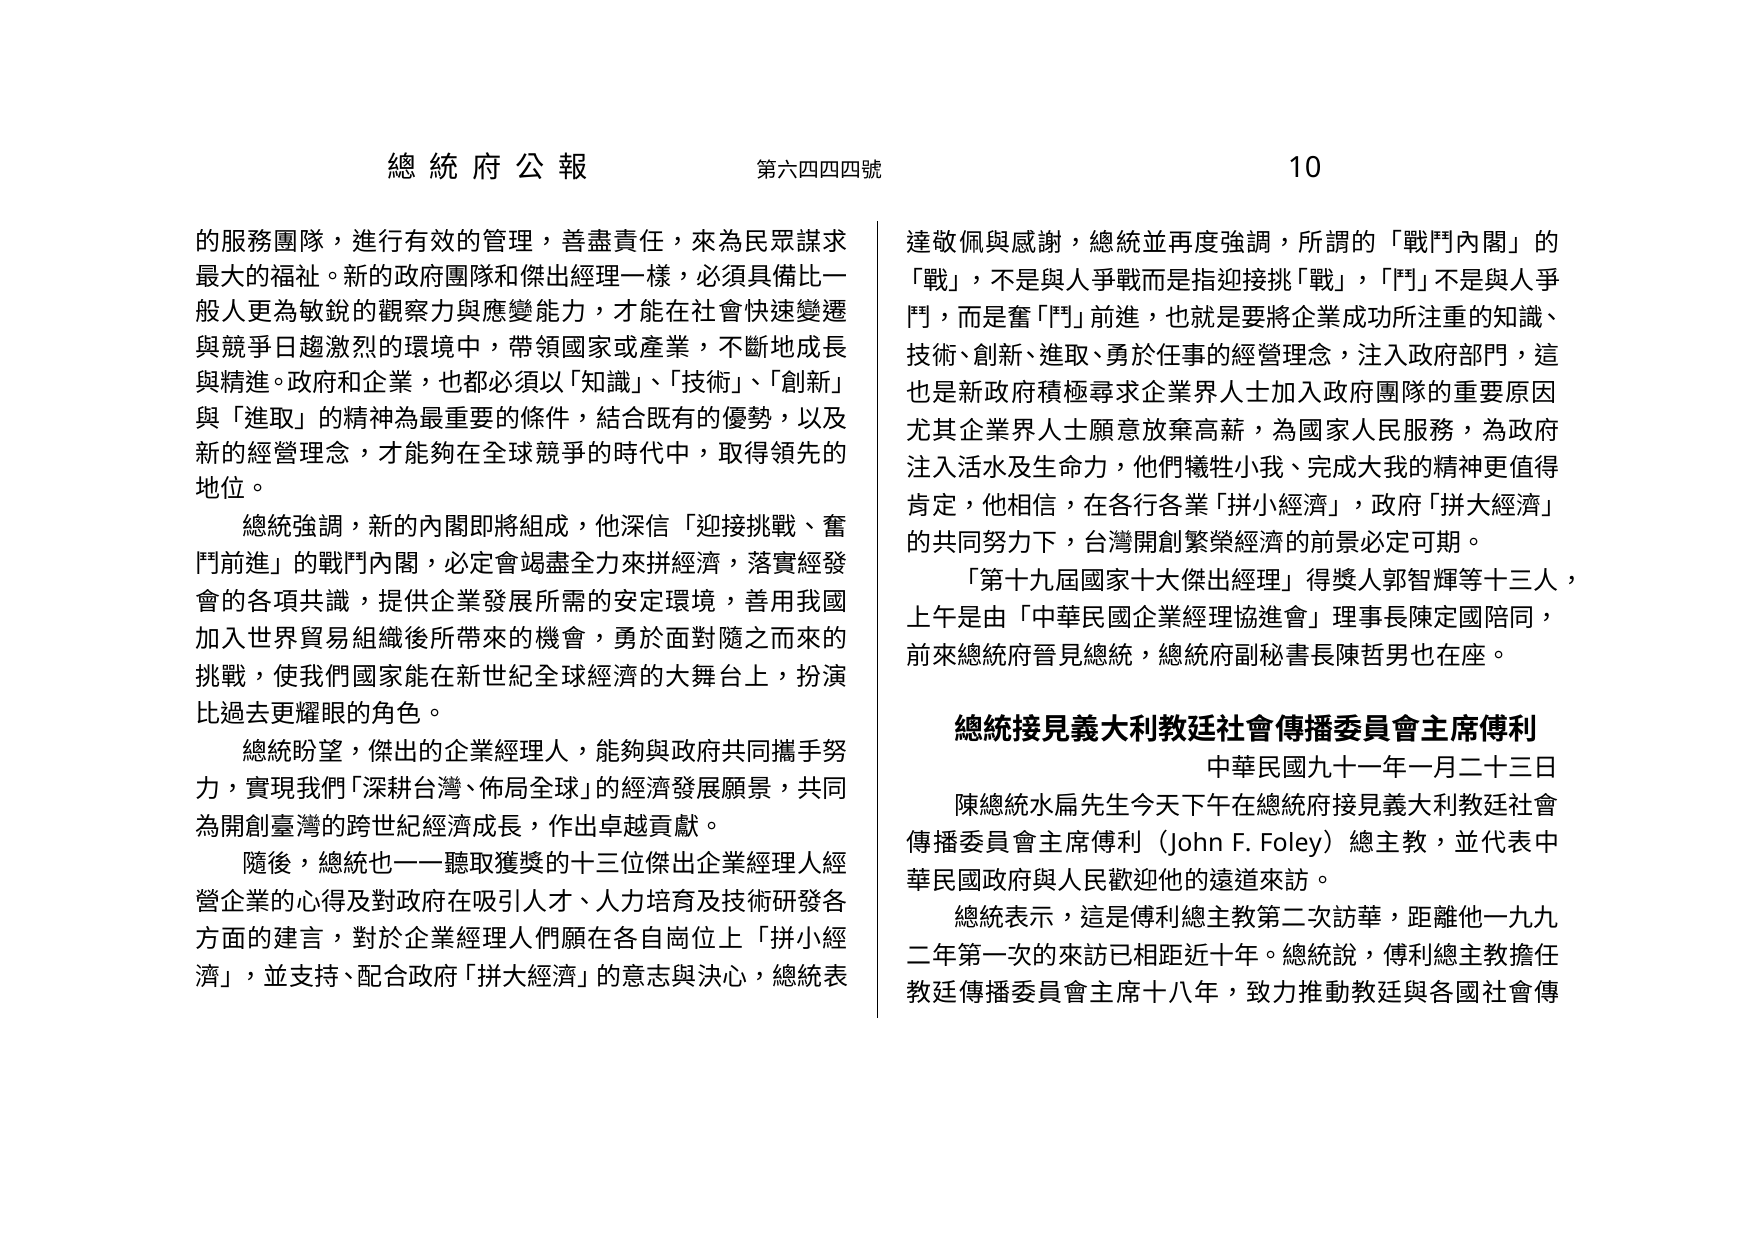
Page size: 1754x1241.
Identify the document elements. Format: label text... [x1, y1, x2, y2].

text 總統指出，現代民主國家，與企業的精神也有類似之處。政府就有如專業經理人，受到選民的付託，必須組成優良的服務團隊，進行有效的管理，善盡責任，來為民眾謀求最大的福祉。新的政府團隊和傑出經理一樣，必須具備比一般人更為敏銳的觀察力與應變能力，才能在社會快速變遷與競爭日趨激烈的環境中，帶領國家或產業，不斷地成長與精進。政府和企業，也都必須以「知識」、「技術」、「創新」與「進取」的精神為最重要的條件，結合既有的優勢，以及新的經營理念，才能夠在全球競爭的時代中，取得領先的地位。 [195, 222, 847, 505]
text 隨後，總統也一一聽取獲獎的十三位傑出企業經理人經營企業的心得及對政府在吸引人才、人力培育及技術研發各方面的建言，對於企業經理人們願在各自崗位上「拼小經濟」，並支持、配合政府「拼大經濟」的意志與決心，總統表達敬佩與感謝，總統並再度強調，所謂的「戰鬥內閣」的「戰」，不是與人爭戰而是指迎接挑「戰」，「鬥」不是與人爭鬥，而是奮「鬥」前進，也就是要將企業成功所注重的知識、技術、創新、進取、勇於任事的經營理念，注入政府部門，這也是新政府積極尋求企業界人士加入政府團隊的重要原因，尤其企業界人士願意放棄高薪，為國家人民服務，為政府注入活水及生命力，他們犧牲小我、完成大我的精神更值得肯定，他相信，在各行各業「拼小經濟」，政府「拼大經濟」的共同努力下，台灣開創繁榮經濟的前景必定可期。 [195, 842, 847, 992]
text 中華民國九十一年一月二十三日 [954, 747, 1559, 784]
text 總統強調，新的內閣即將組成，他深信「迎接挑戰、奮鬥前進」的戰鬥內閣，必定會竭盡全力來拼經濟，落實經發會的各項共識，提供企業發展所需的安定環境，善用我國加入世界貿易組織後所帶來的機會，勇於面對隨之而來的挑戰，使我們國家能在新世紀全球經濟的大舞台上，扮演比過去更耀眼的角色。 [195, 505, 847, 730]
text 隨後，總統也一一聽取獲獎的十三位傑出企業經理人經營企業的心得及對政府在吸引人才、人力培育及技術研發各方面的建言，對於企業經理人們願在各自崗位上「拼小經濟」，並支持、配合政府「拼大經濟」的意志與決心，總統表達敬佩與感謝，總統並再度強調，所謂的「戰鬥內閣」的「戰」，不是與人爭戰而是指迎接挑「戰」，「鬥」不是與人爭鬥，而是奮「鬥」前進，也就是要將企業成功所注重的知識、技術、創新、進取、勇於任事的經營理念，注入政府部門，這也是新政府積極尋求企業界人士加入政府團隊的重要原因，尤其企業界人士願意放棄高薪，為國家人民服務，為政府注入活水及生命力，他們犧牲小我、完成大我的精神更值得肯定，他相信，在各行各業「拼小經濟」，政府「拼大經濟」的共同努力下，台灣開創繁榮經濟的前景必定可期。 [907, 222, 1559, 559]
text 總統盼望，傑出的企業經理人，能夠與政府共同攜手努力，實現我們「深耕台灣、佈局全球」的經濟發展願景，共同為開創臺灣的跨世紀經濟成長，作出卓越貢獻。 [195, 730, 847, 842]
text 「第十九屆國家十大傑出經理」得獎人郭智輝等十三人，上午是由「中華民國企業經理協進會」理事長陳定國陪同，前來總統府晉見總統，總統府副秘書長陳哲男也在座。 [907, 559, 1559, 672]
text 總統接見義大利教廷社會傳播委員會主席傅利 [954, 709, 1559, 747]
text 陳總統水扁先生今天下午在總統府接見義大利教廷社會傳播委員會主席傅利（John F. Foley）總主教，並代表中華民國政府與人民歡迎他的遠道來訪。 [907, 784, 1559, 897]
text 總統表示，這是傅利總主教第二次訪華，距離他一九九二年第一次的來訪已相距近十年。總統說，傅利總主教擔任教廷傳播委員會主席十八年，致力推動教廷與各國社會傳 [907, 897, 1559, 1009]
